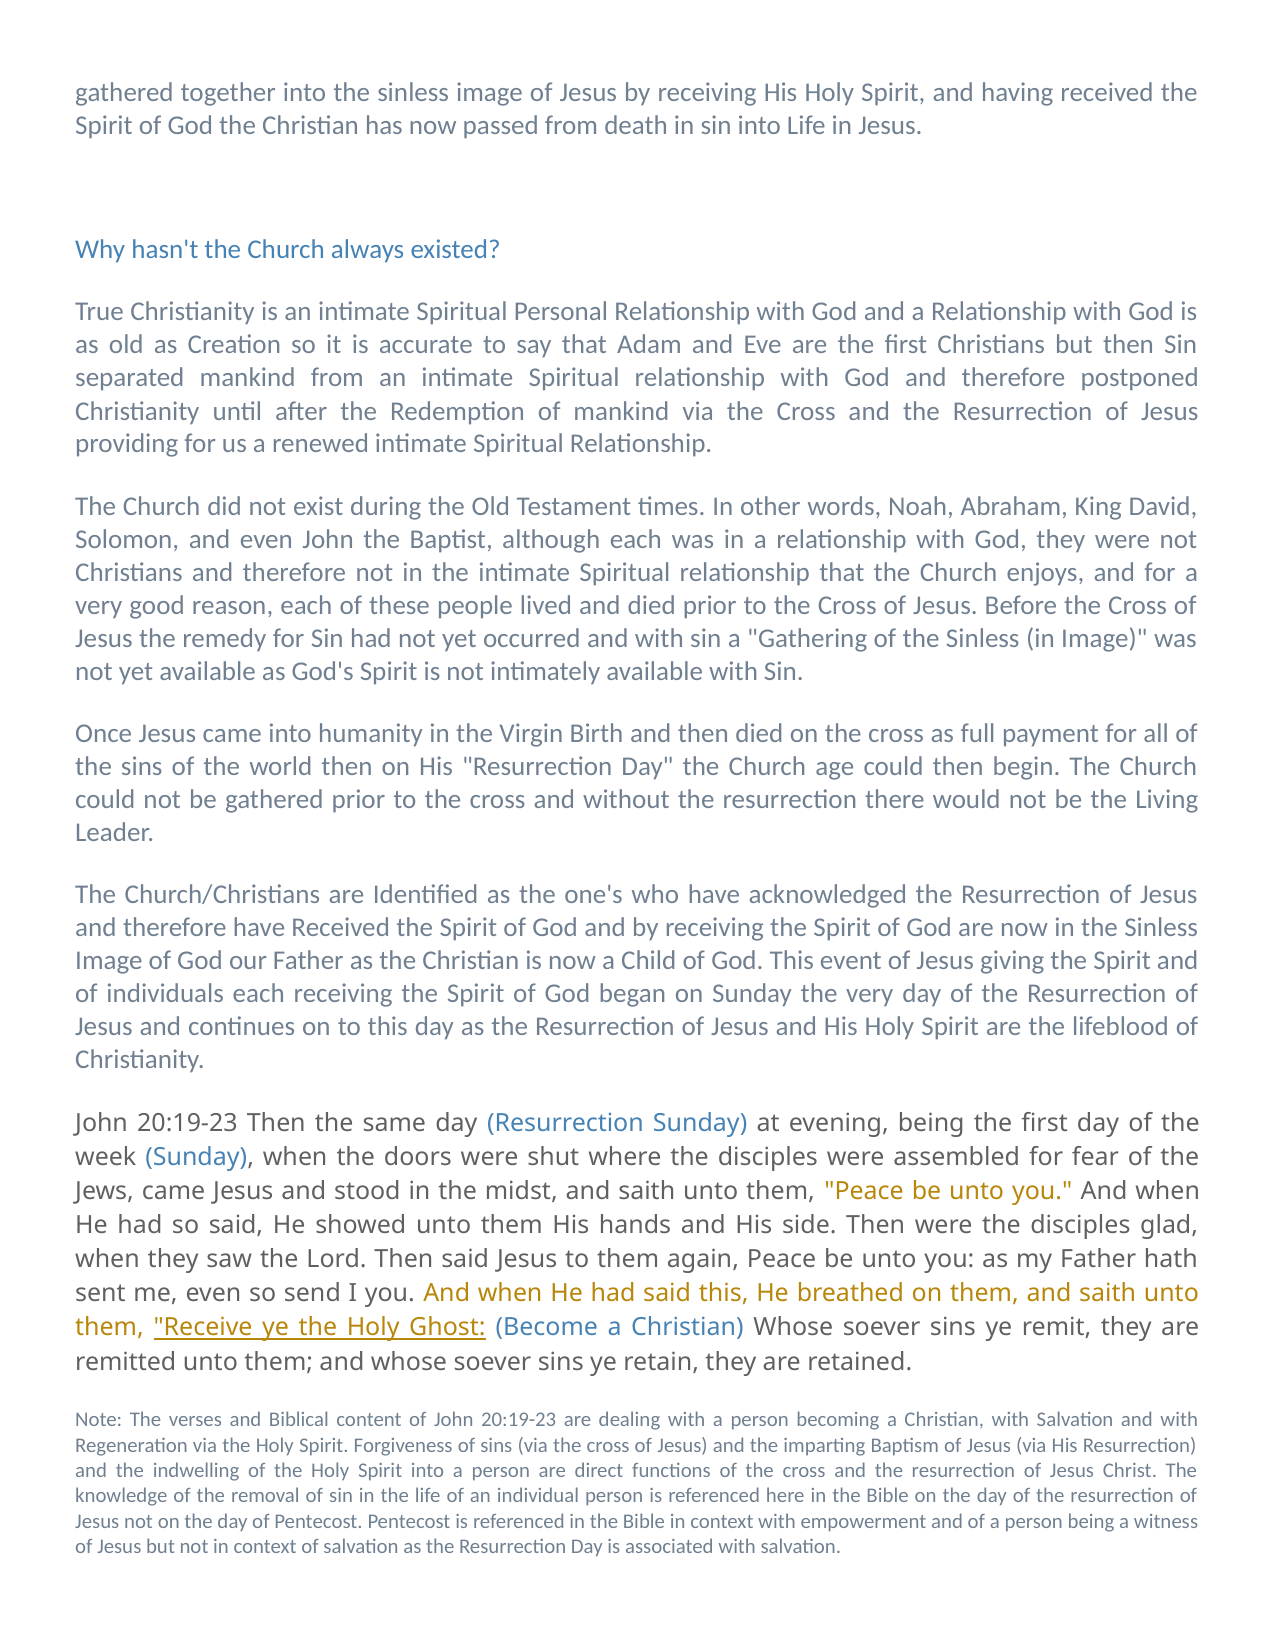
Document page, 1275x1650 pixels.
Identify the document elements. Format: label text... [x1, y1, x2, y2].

text The Church/Christians are Identified as the one's who have acknowledged the Resurrection of Jesus and therefore have Received the Spirit of God and by receiving the Spirit of God are now in the Sinless Image of God our Father as the Christian is now a Child of God. This event of Jesus giving the Spirit and of individuals each receiving the Spirit of God began on Sunday the very day of the Resurrection of Jesus and continues on to this day as the Resurrection of Jesus and His Holy Spirit are the lifeblood of Christianity. [75, 877, 1200, 1076]
text Once Jesus came into humanity in the Virgin Birth and then died on the cross as full payment for all of the sins of the world then on His "Resurrection Day" the Church age could then begin. The Church could not be gathered prior to the cross and without the resurrection there would not be the Living Leader. [75, 716, 1200, 848]
text True Christianity is an intimate Spiritual Personal Relationship with God and a Relationship with God is as old as Creation so it is accurate to say that Adam and Eve are the first Christians but then Sin separated mankind from an intimate Spiritual relationship with God and therefore postponed Christianity until after the Redemption of mankind via the Cross and the Resurrection of Jesus providing for us a renewed intimate Spiritual Relationship. [75, 294, 1200, 460]
text The Church did not exist during the Old Testament times. In other words, Noah, Abraham, King David, Solomon, and even John the Baptist, although each was in a relationship with God, they were not Christians and therefore not in the intimate Spiritual relationship that the Church enjoys, and for a very good reason, each of these people lived and died prior to the Cross of Jesus. Before the Cross of Jesus the remedy for Sin had not yet occurred and with sin a "Gathering of the Sinless (in Image)" was not yet available as God's Spirit is not intimately available with Sin. [75, 489, 1200, 687]
text Why hasn't the Church always existed? [75, 232, 1200, 265]
text John 20:19-23 Then the same day (Resurrection Sunday) at evening, being the first day of the week (Sunday), when the doors were shut where the disciples were assembled for fear of the Jews, came Jesus and stood in the midst, and saith unto them, "Peace be unto you." And when He had so said, He showed unto them His hands and His side. Then were the disciples glad, when they saw the Lord. Then said Jesus to them again, Peace be unto you: as my Father hath sent me, even so send I you. And when He had said this, He breathed on them, and saith unto them, "Receive ye the Holy Ghost: (Become a Christian) Whose soever sins ye remit, they are remitted unto them; and whose soever sins ye retain, they are retained. [75, 1105, 1200, 1377]
text Note: The verses and Biblical content of John 20:19-23 are dealing with a person becoming a Christian, with Salvation and with Regeneration via the Holy Spirit. Forgiveness of sins (via the cross of Jesus) and the imparting Baptism of Jesus (via His Resurrection) and the indwelling of the Holy Spirit into a person are direct functions of the cross and the resurrection of Jesus Christ. The knowledge of the removal of sin in the life of an individual person is referenced here in the Bible on the day of the resurrection of Jesus not on the day of Pentecost. Pentecost is referenced in the Bible in context with empowerment and of a person being a witness of Jesus but not in context of salvation as the Resurrection Day is associated with salvation. [75, 1406, 1200, 1559]
text gathered together into the sinless image of Jesus by receiving His Holy Spirit, and having received the Spirit of God the Christian has now passed from death in sin into Life in Jesus. [75, 75, 1200, 141]
